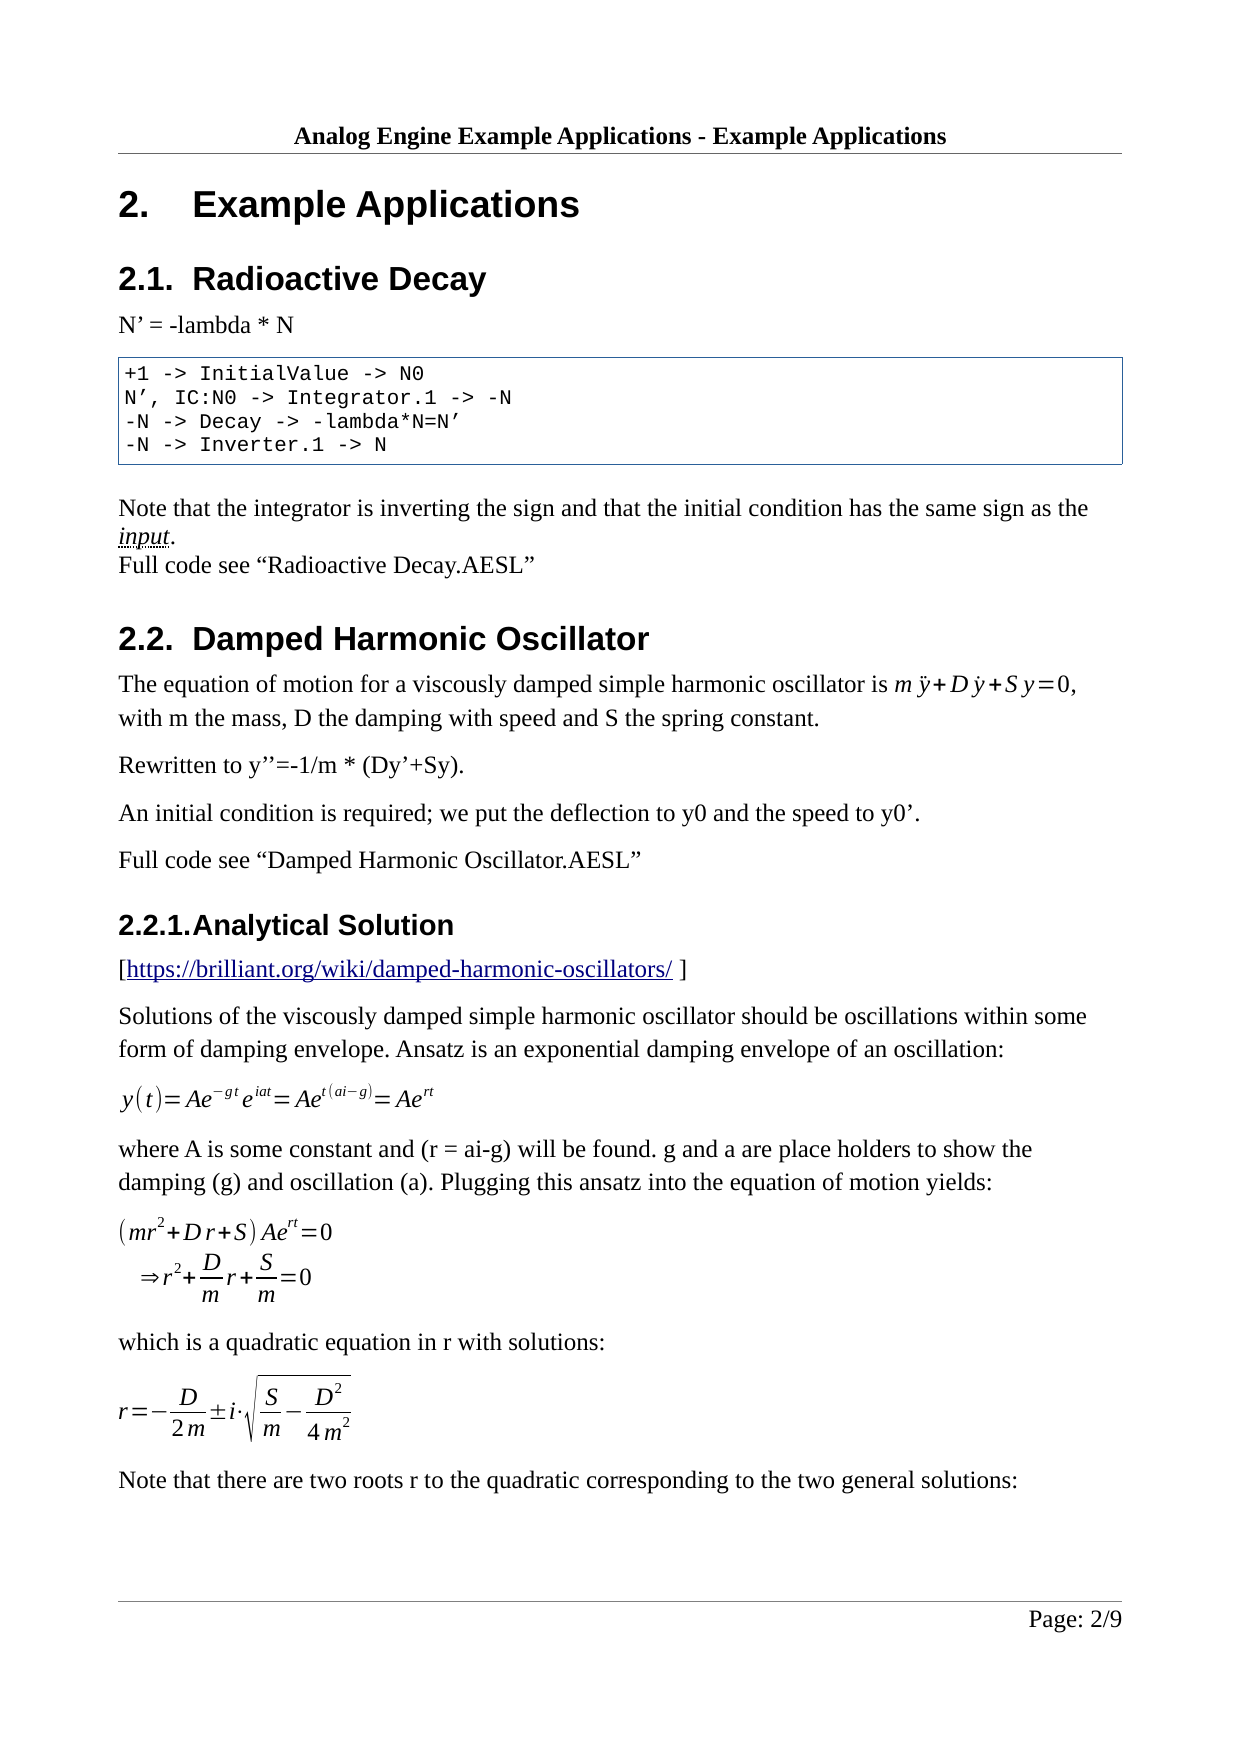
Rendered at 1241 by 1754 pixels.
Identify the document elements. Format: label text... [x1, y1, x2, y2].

text N’ = -lambda * N [118, 310, 1122, 338]
text -N -> Decay -> -lambda*N=N’ [119, 404, 1122, 428]
text +1 -> InitialValue -> N0 [119, 358, 1122, 381]
text Solutions of the viscously damped simple harmonic oscillator should be oscillations within some form of damping envelope. Ansatz is an exponential damping envelope of an oscillation: [118, 1001, 1122, 1063]
subtitle Radioactive Decay [118, 259, 1122, 297]
text The equation of motion for a viscously damped simple harmonic oscillator is , with m the mass, D the damping with speed and S the spring constant. [118, 669, 1122, 731]
text Note that the integrator is inverting the sign and that the initial condition has the same sign as the input. [118, 493, 1122, 550]
text Full code see “Damped Harmonic Oscillator.AESL” [118, 845, 1122, 874]
text Full code see “Radioactive Decay.AESL” [118, 550, 1122, 579]
text An initial condition is required; we put the deflection to y0 and the speed to y0’. [118, 798, 1122, 827]
text which is a quadratic equation in r with solutions: [118, 1327, 1122, 1355]
subtitle Example Applications [118, 182, 1122, 225]
text N’, IC:N0 -> Integrator.1 -> -N [119, 381, 1122, 404]
text [https://brilliant.org/wiki/damped-harmonic-oscillators/ ] [118, 954, 1122, 982]
text Rewritten to y’’=-1/m * (Dy’+Sy). [118, 750, 1122, 779]
text Note that there are two roots r to the quadratic corresponding to the two general solutions: [118, 1465, 1122, 1494]
subtitle Damped Harmonic Oscillator [118, 619, 1122, 657]
text -N -> Inverter.1 -> N [119, 428, 1122, 464]
subtitle Analytical Solution [118, 908, 1122, 941]
text where A is some constant and (r = ai-g) will be found. g and a are place holders to show the damping (g) and oscillation (a). Plugging this ansatz into the equation of motion yields: [118, 1134, 1122, 1196]
